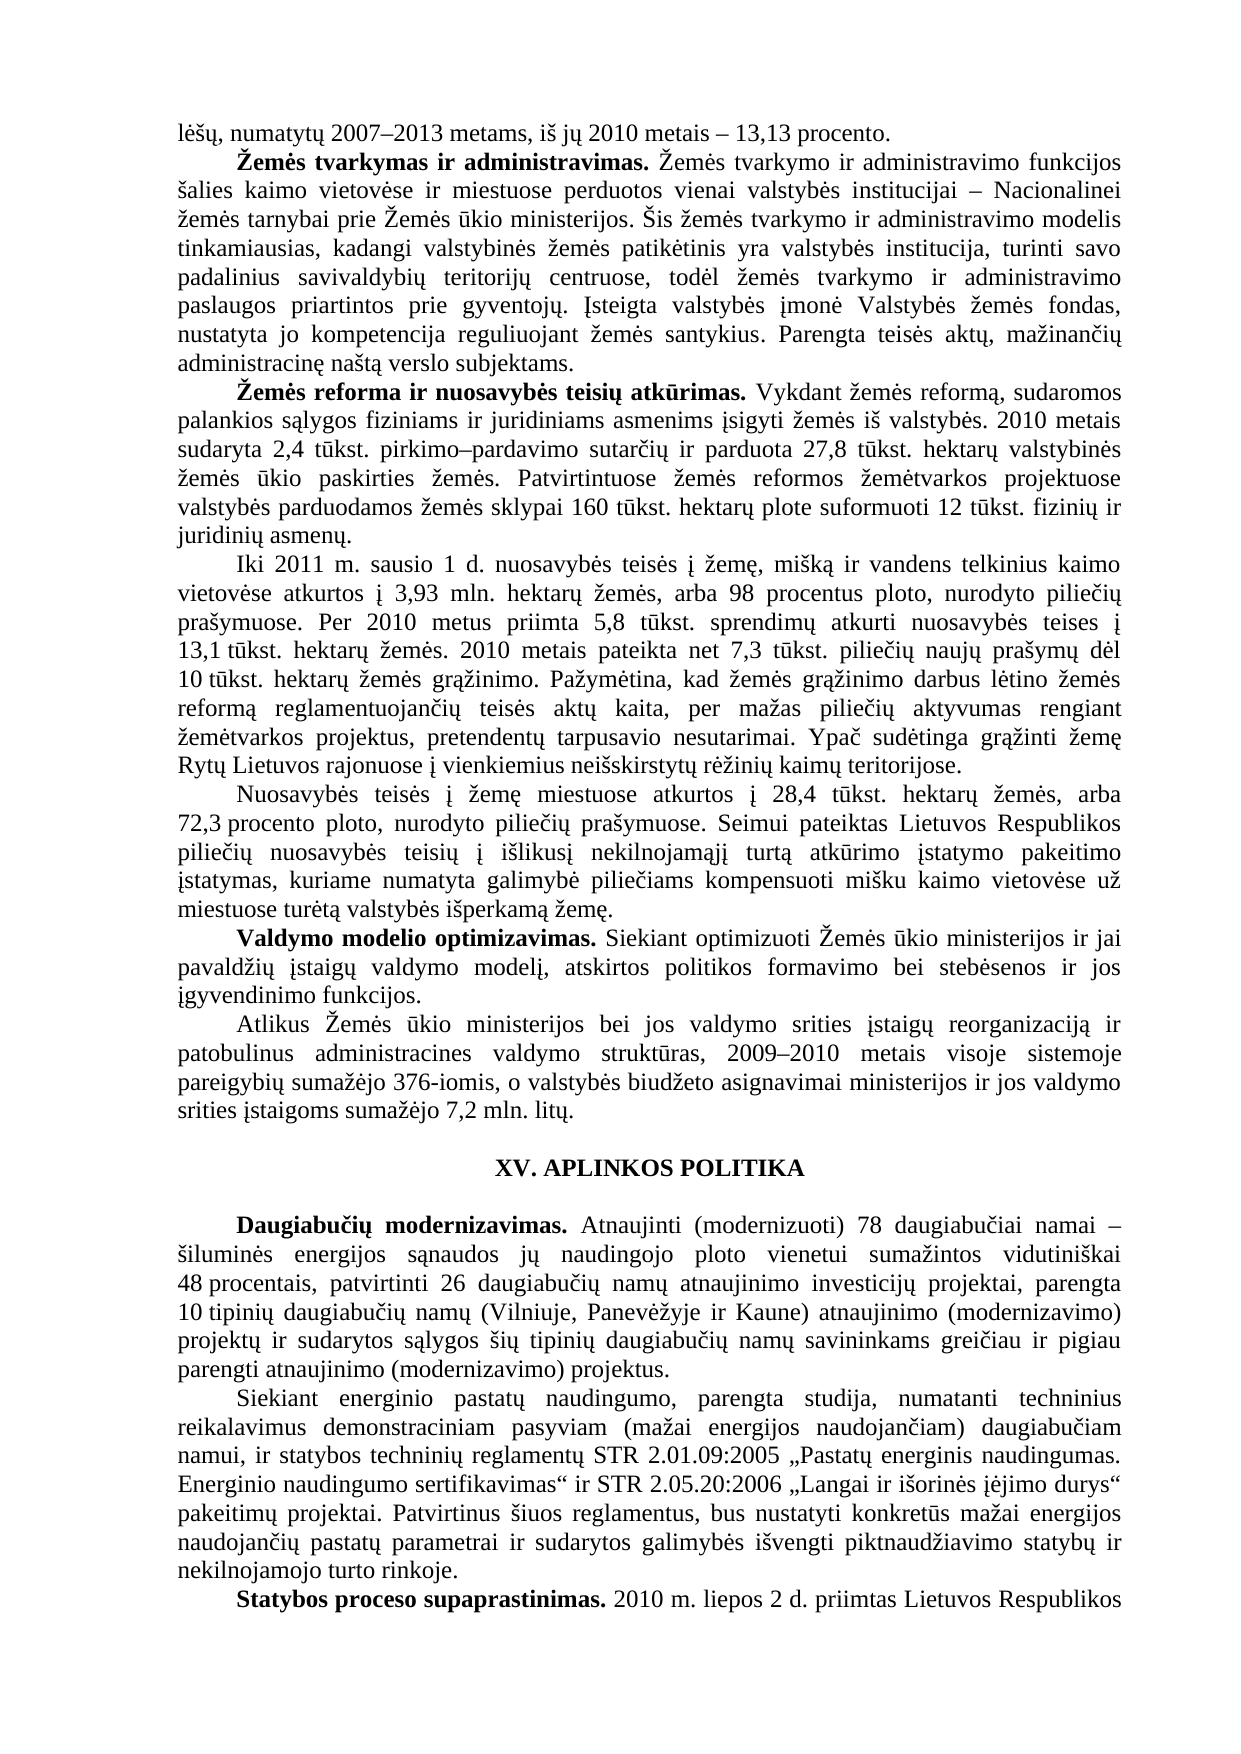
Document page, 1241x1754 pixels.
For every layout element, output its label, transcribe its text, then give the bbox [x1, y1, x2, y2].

text Atlikus Žemės ūkio ministerijos bei jos valdymo srities įstaigų reorganizaciją ir patobulinus administracines valdymo struktūras, 2009–2010 metais visoje sistemoje pareigybių sumažėjo 376-iomis, o valstybės biudžeto asignavimai ministerijos ir jos valdymo srities įstaigoms sumažėjo 7,2 mln. litų. [177, 1009, 1122, 1124]
text XV. APLINKOS POLITIKA [177, 1153, 1122, 1182]
text Žemės reforma ir nuosavybės teisių atkūrimas. Vykdant žemės reformą, sudaromos palankios sąlygos fiziniams ir juridiniams asmenims įsigyti žemės iš valstybės. 2010 metais sudaryta 2,4 tūkst. pirkimo–pardavimo sutarčių ir parduota 27,8 tūkst. hektarų valstybinės žemės ūkio paskirties žemės. Patvirtintuose žemės reformos žemėtvarkos projektuose valstybės parduodamos žemės sklypai 160 tūkst. hektarų plote suformuoti 12 tūkst. fizinių ir juridinių asmenų. [177, 377, 1122, 549]
text Daugiabučių modernizavimas. Atnaujinti (modernizuoti) 78 daugiabučiai namai – šiluminės energijos sąnaudos jų naudingojo ploto vienetui sumažintos vidutiniškai 48 procentais, patvirtinti 26 daugiabučių namų atnaujinimo investicijų projektai, parengta 10 tipinių daugiabučių namų (Vilniuje, Panevėžyje ir Kaune) atnaujinimo (modernizavimo) projektų ir sudarytos sąlygos šių tipinių daugiabučių namų savininkams greičiau ir pigiau parengti atnaujinimo (modernizavimo) projektus. [177, 1211, 1122, 1383]
text lėšų, numatytų 2007–2013 metams, iš jų 2010 metais – 13,13 procento. [177, 118, 1122, 147]
text Žemės tvarkymas ir administravimas. Žemės tvarkymo ir administravimo funkcijos šalies kaimo vietovėse ir miestuose perduotos vienai valstybės institucijai – Nacionalinei žemės tarnybai prie Žemės ūkio ministerijos. Šis žemės tvarkymo ir administravimo modelis tinkamiausias, kadangi valstybinės žemės patikėtinis yra valstybės institucija, turinti savo padalinius savivaldybių teritorijų centruose, todėl žemės tvarkymo ir administravimo paslaugos priartintos prie gyventojų. Įsteigta valstybės įmonė Valstybės žemės fondas, nustatyta jo kompetencija reguliuojant žemės santykius. Parengta teisės aktų, mažinančių administracinę naštą verslo subjektams. [177, 147, 1122, 377]
text Nuosavybės teisės į žemę miestuose atkurtos į 28,4 tūkst. hektarų žemės, arba 72,3 procento ploto, nurodyto piliečių prašymuose. Seimui pateiktas Lietuvos Respublikos piliečių nuosavybės teisių į išlikusį nekilnojamąjį turtą atkūrimo įstatymo pakeitimo įstatymas, kuriame numatyta galimybė piliečiams kompensuoti mišku kaimo vietovėse už miestuose turėtą valstybės išperkamą žemę. [177, 779, 1122, 923]
text Statybos proceso supaprastinimas. 2010 m. liepos 2 d. priimtas Lietuvos Respublikos [177, 1584, 1122, 1613]
text Iki 2011 m. sausio 1 d. nuosavybės teisės į žemę, mišką ir vandens telkinius kaimo vietovėse atkurtos į 3,93 mln. hektarų žemės, arba 98 procentus ploto, nurodyto piliečių prašymuose. Per 2010 metus priimta 5,8 tūkst. sprendimų atkurti nuosavybės teises į 13,1 tūkst. hektarų žemės. 2010 metais pateikta net 7,3 tūkst. piliečių naujų prašymų dėl 10 tūkst. hektarų žemės grąžinimo. Pažymėtina, kad žemės grąžinimo darbus lėtino žemės reformą reglamentuojančių teisės aktų kaita, per mažas piliečių aktyvumas rengiant žemėtvarkos projektus, pretendentų tarpusavio nesutarimai. Ypač sudėtinga grąžinti žemę Rytų Lietuvos rajonuose į vienkiemius neišskirstytų rėžinių kaimų teritorijose. [177, 549, 1122, 779]
text Valdymo modelio optimizavimas. Siekiant optimizuoti Žemės ūkio ministerijos ir jai pavaldžių įstaigų valdymo modelį, atskirtos politikos formavimo bei stebėsenos ir jos įgyvendinimo funkcijos. [177, 923, 1122, 1009]
text Siekiant energinio pastatų naudingumo, parengta studija, numatanti techninius reikalavimus demonstraciniam pasyviam (mažai energijos naudojančiam) daugiabučiam namui, ir statybos techninių reglamentų STR 2.01.09:2005 „Pastatų energinis naudingumas. Energinio naudingumo sertifikavimas“ ir STR 2.05.20:2006 „Langai ir išorinės įėjimo durys“ pakeitimų projektai. Patvirtinus šiuos reglamentus, bus nustatyti konkretūs mažai energijos naudojančių pastatų parametrai ir sudarytos galimybės išvengti piktnaudžiavimo statybų ir nekilnojamojo turto rinkoje. [177, 1383, 1122, 1584]
